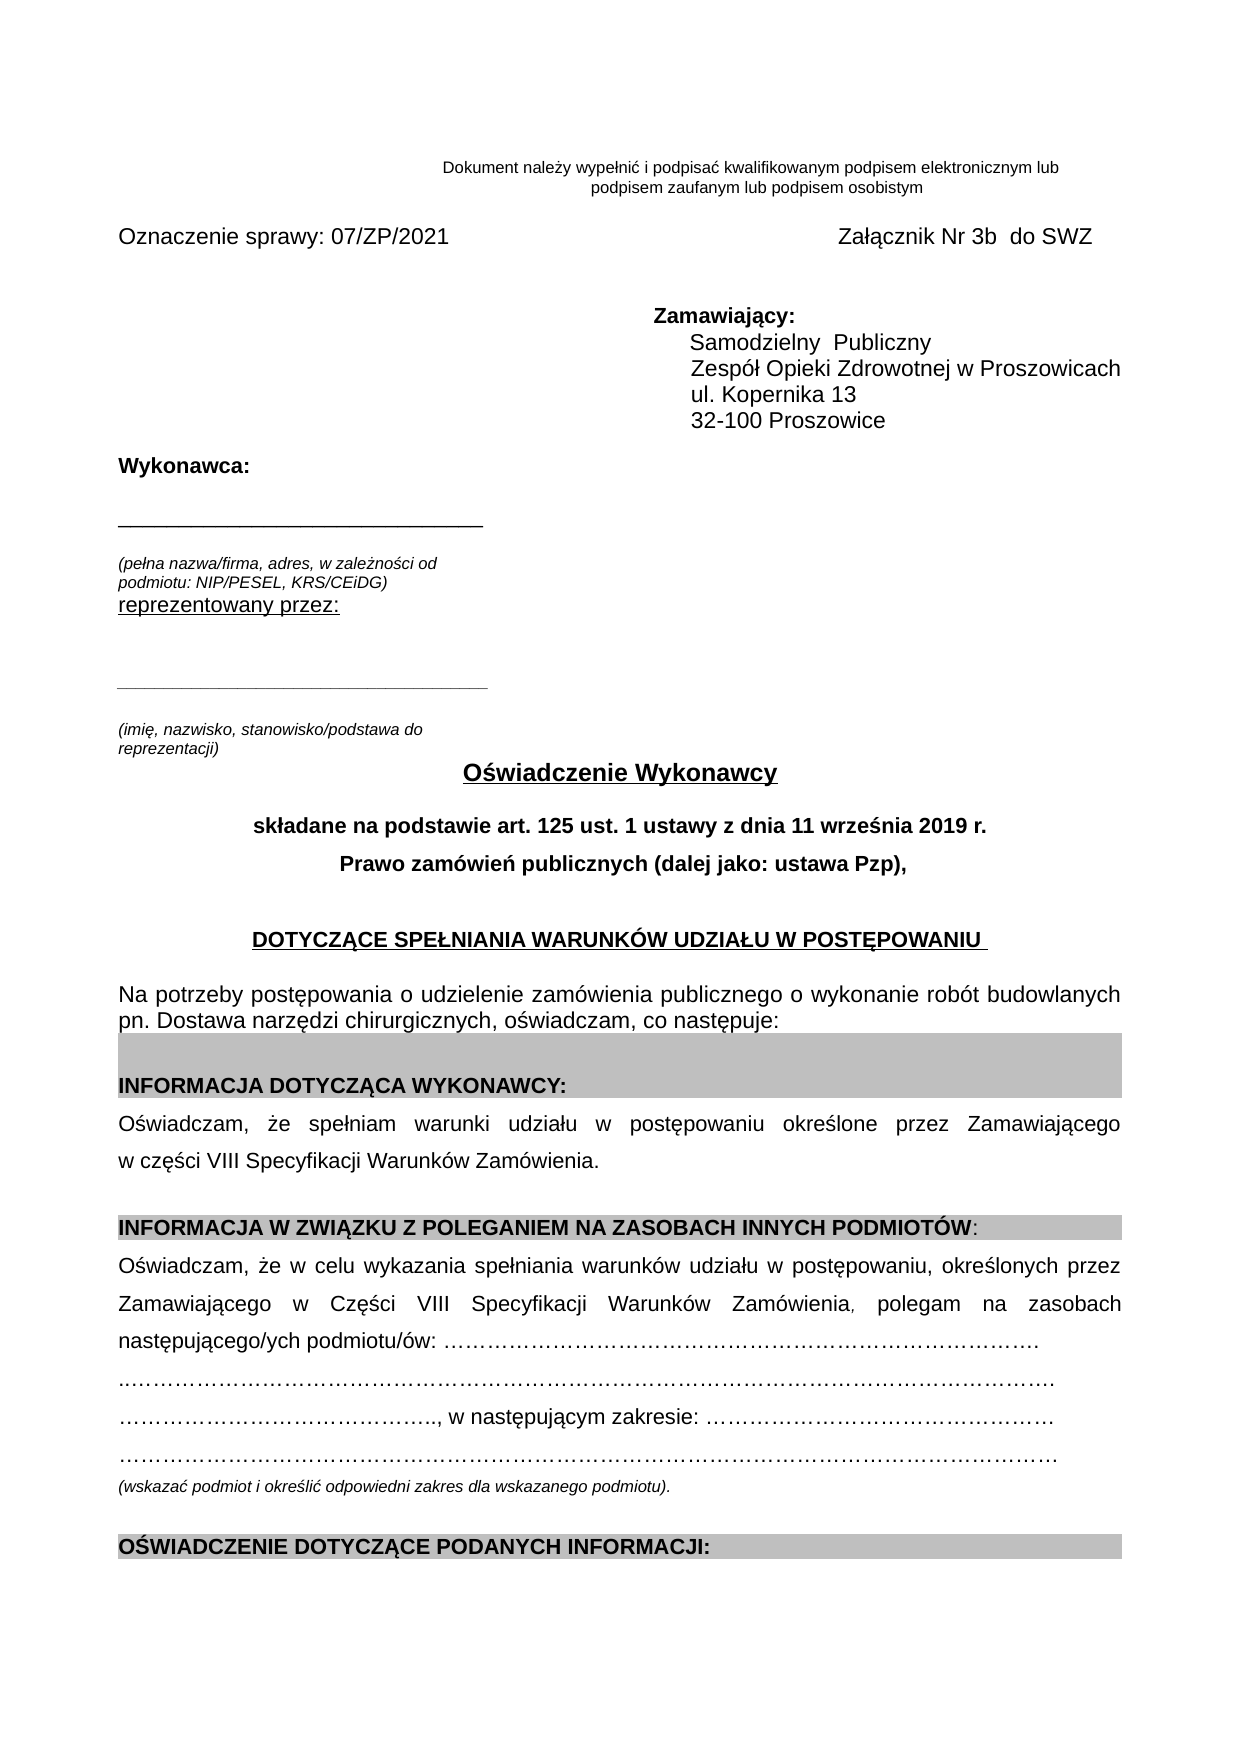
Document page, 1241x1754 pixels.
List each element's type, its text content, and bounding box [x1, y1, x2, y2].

text OŚWIADCZENIE DOTYCZĄCE PODANYCH INFORMACJI: [118, 1534, 1122, 1559]
text INFORMACJA DOTYCZĄCA WYKONAWCY: [118, 1073, 1122, 1098]
text Zespół Opieki Zdrowotnej w Proszowicach [118, 355, 1122, 381]
text Na potrzeby postępowania o udzielenie zamówienia publicznego o wykonanie robót budowlanych pn. Dostawa narzędzi chirurgicznych, oświadczam, co następuje: [118, 981, 1122, 1033]
text podpisem zaufanym lub podpisem osobistym [118, 177, 1122, 197]
text Oświadczenie Wykonawcy [118, 758, 1122, 786]
text ………………………………………………………………………………………………………………… (wskazać podmiot i określić odpowiedni zakres dla wskazanego podmiotu). [118, 1442, 1122, 1496]
text Samodzielny Publiczny [118, 328, 1122, 355]
text ..……………………………………………………………………………………………………………….…………………………………….., w następującym zakresie: ………………………………………… [118, 1366, 1122, 1429]
text Oświadczam, że spełniam warunki udziału w postępowaniu określone przez Zamawiającego w części VIII Specyfikacji Warunków Zamówienia. [118, 1111, 1122, 1174]
text DOTYCZĄCE SPEŁNIANIA WARUNKÓW UDZIAŁU W POSTĘPOWANIU [118, 927, 1122, 981]
text Prawo zamówień publicznych (dalej jako: ustawa Pzp), [118, 851, 1122, 876]
text Oznaczenie sprawy: 07/ZP/2021 Załącznik Nr 3b do SWZ [118, 223, 1122, 249]
text reprezentowany przez: [118, 592, 1122, 617]
text Zamawiający: [118, 302, 1122, 328]
text Oświadczam, że w celu wykazania spełniania warunków udziału w postępowaniu, określonych przez Zamawiającego w Części VIII Specyfikacji Warunków Zamówienia, polegam na zasobach następującego/ych podmiotu/ów: ………………………………………………………………………. [118, 1253, 1122, 1354]
text Wykonawca: [118, 453, 1122, 478]
text Dokument należy wypełnić i podpisać kwalifikowanym podpisem elektronicznym lub [118, 158, 1122, 177]
text 32-100 Proszowice [118, 407, 1122, 434]
text ul. Kopernika 13 [118, 381, 1122, 407]
text (pełna nazwa/firma, adres, w zależności od podmiotu: NIP/PESEL, KRS/CEiDG) [118, 554, 502, 592]
text składane na podstawie art. 125 ust. 1 ustawy z dnia 11 września 2019 r. [118, 813, 1122, 838]
text ______________________________ [118, 503, 502, 529]
text ________________________________________ [118, 671, 502, 691]
text (imię, nazwisko, stanowisko/podstawa do reprezentacji) [118, 719, 502, 758]
text INFORMACJA W ZWIĄZKU Z POLEGANIEM NA ZASOBACH INNYCH PODMIOTÓW: [118, 1215, 1122, 1240]
